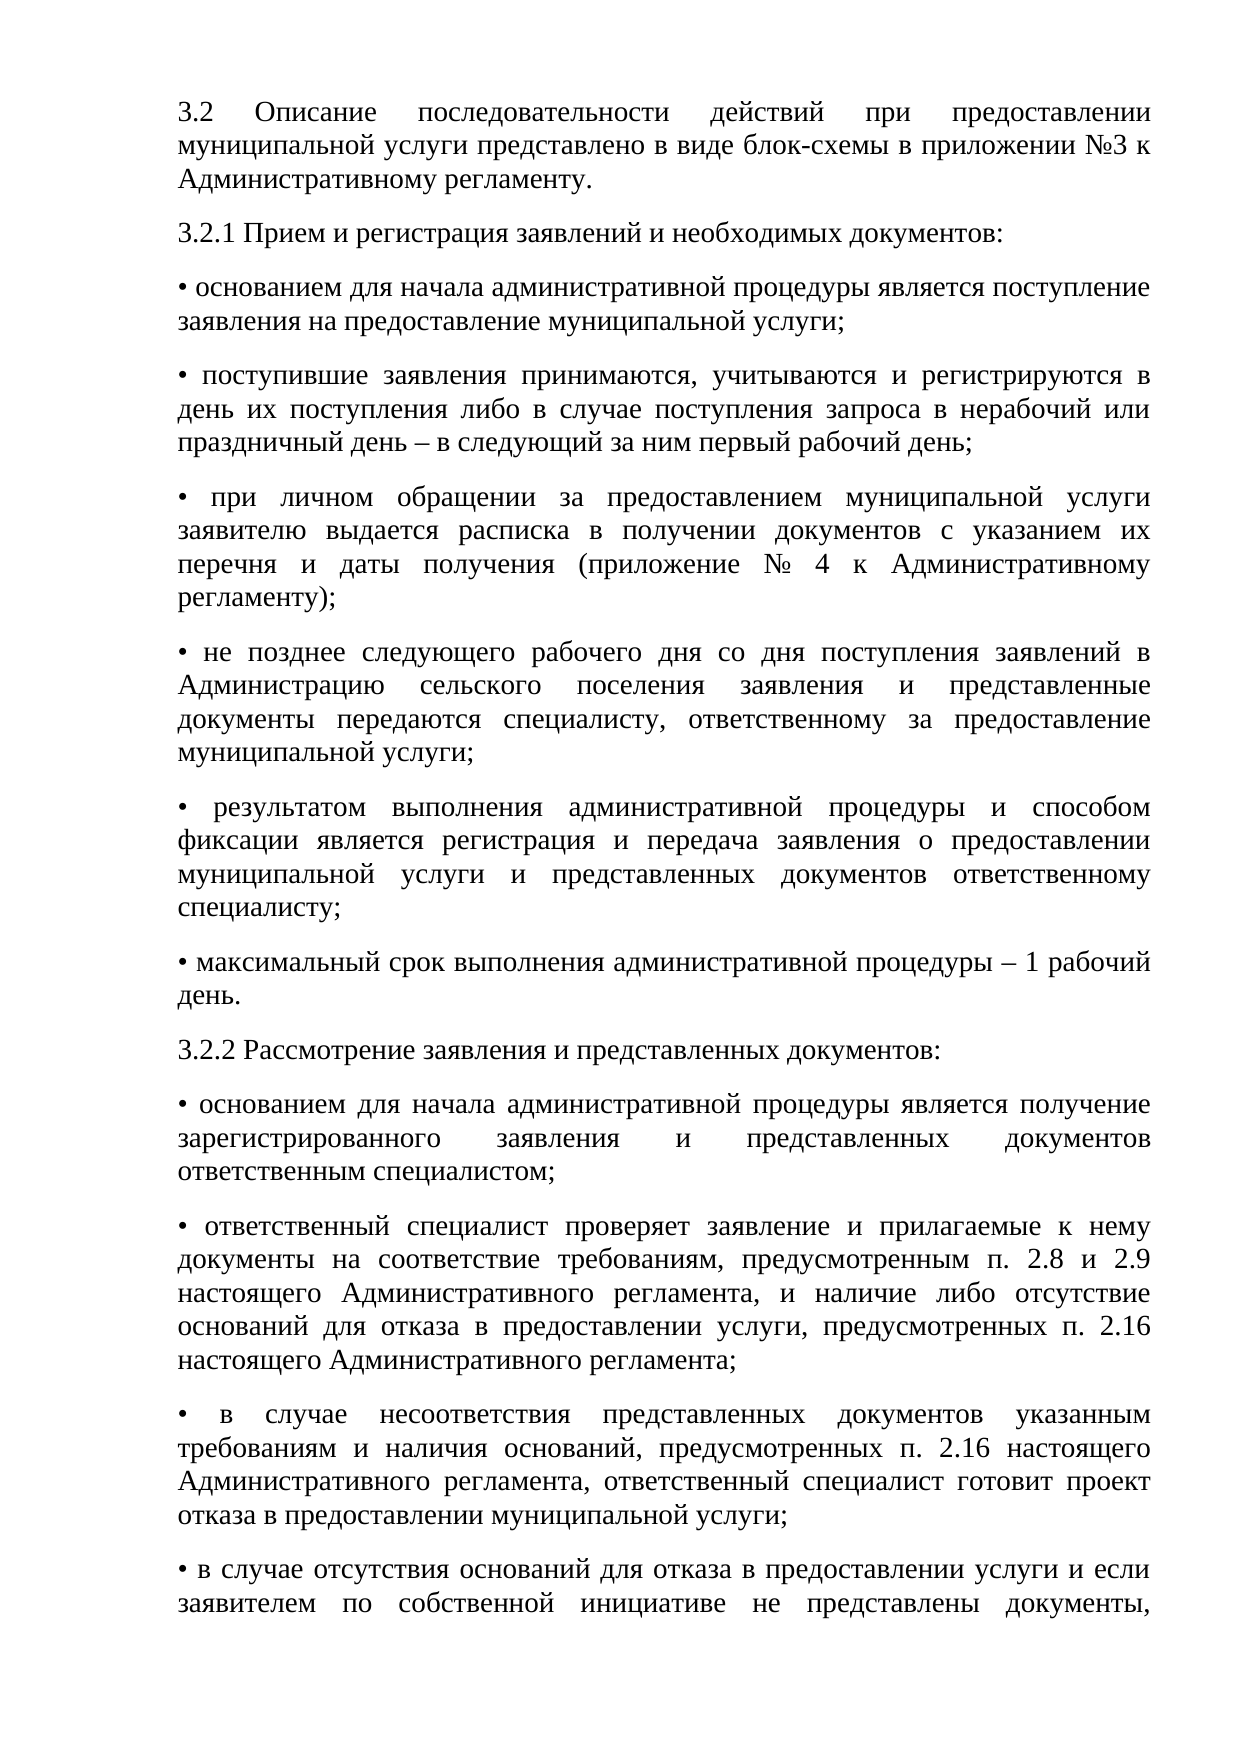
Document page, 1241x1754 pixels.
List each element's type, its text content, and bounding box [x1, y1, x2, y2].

text 3.2.1 Прием и регистрация заявлений и необходимых документов: [177, 215, 1152, 249]
text • не позднее следующего рабочего дня со дня поступления заявлений в Администрацию сельского поселения заявления и представленные документы передаются специалисту, ответственному за предоставление муниципальной услуги; [177, 634, 1152, 768]
text 3.2 Описание последовательности действий при предоставлении муниципальной услуги представлено в виде блок-схемы в приложении №3 к Административному регламенту. [177, 94, 1152, 194]
text • результатом выполнения административной процедуры и способом фиксации является регистрация и передача заявления о предоставлении муниципальной услуги и представленных документов ответственному специалисту; [177, 789, 1152, 923]
text • основанием для начала административной процедуры является получение зарегистрированного заявления и представленных документов ответственным специалистом; [177, 1086, 1152, 1187]
text • в случае несоответствия представленных документов указанным требованиям и наличия оснований, предусмотренных п. 2.16 настоящего Административного регламента, ответственный специалист готовит проект отказа в предоставлении муниципальной услуги; [177, 1396, 1152, 1530]
text • при личном обращении за предоставлением муниципальной услуги заявителю выдается расписка в получении документов с указанием их перечня и даты получения (приложение № 4 к Административному регламенту); [177, 479, 1152, 613]
text • максимальный срок выполнения административной процедуры – 1 рабочий день. [177, 944, 1152, 1011]
text • ответственный специалист проверяет заявление и прилагаемые к нему документы на соответствие требованиям, предусмотренным п. 2.8 и 2.9 настоящего Административного регламента, и наличие либо отсутствие оснований для отказа в предоставлении услуги, предусмотренных п. 2.16 настоящего Административного регламента; [177, 1208, 1152, 1375]
text • в случае отсутствия оснований для отказа в предоставлении услуги и если заявителем по собственной инициативе не представлены документы, [177, 1551, 1152, 1618]
text • поступившие заявления принимаются, учитываются и регистрируются в день их поступления либо в случае поступления запроса в нерабочий или праздничный день – в следующий за ним первый рабочий день; [177, 357, 1152, 458]
text • основанием для начала административной процедуры является поступление заявления на предоставление муниципальной услуги; [177, 269, 1152, 337]
text 3.2.2 Рассмотрение заявления и представленных документов: [177, 1032, 1152, 1065]
